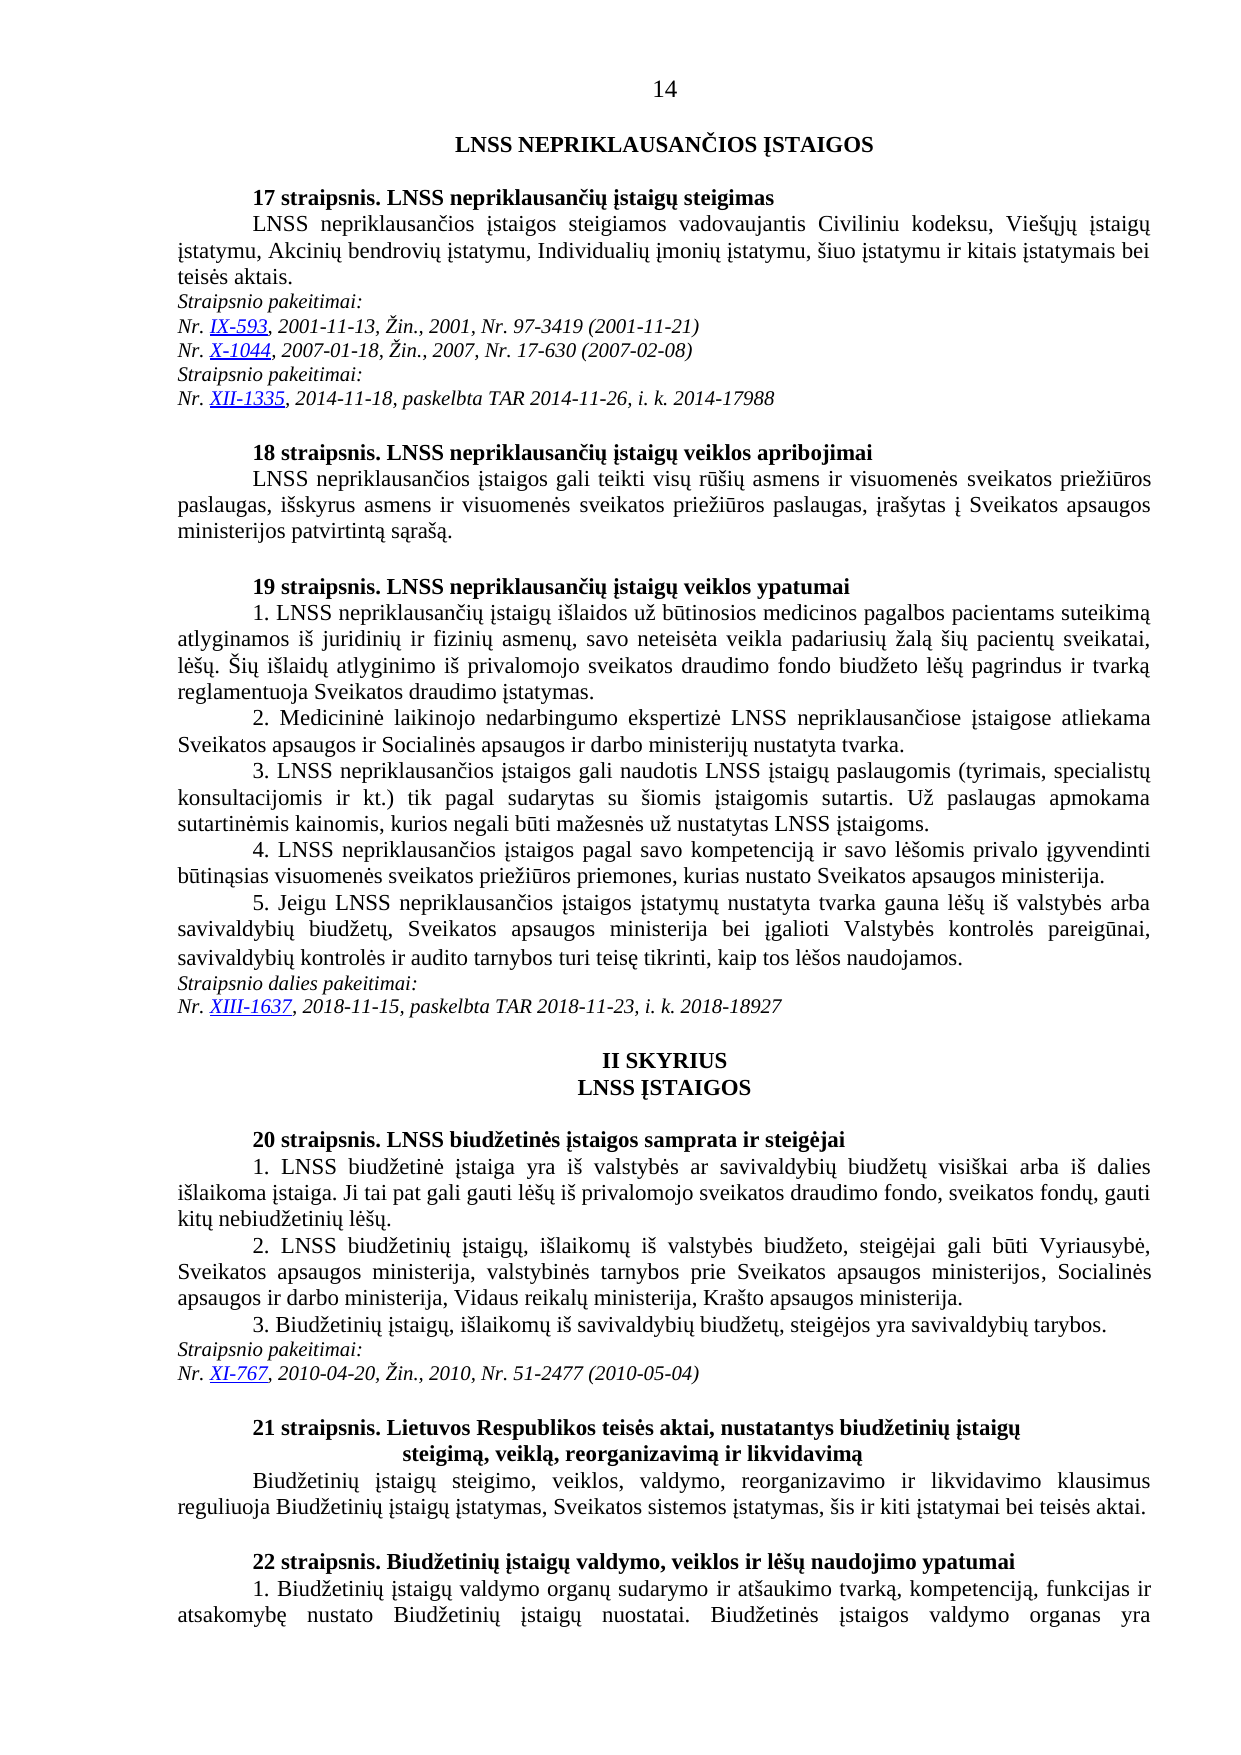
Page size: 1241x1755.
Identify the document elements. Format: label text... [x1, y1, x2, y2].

text Straipsnio pakeitimai: [177, 1337, 1152, 1361]
text 19 straipsnis. LNSS nepriklausančių įstaigų veiklos ypatumai [177, 573, 1152, 599]
text steigimą, veiklą, reorganizavimą ir likvidavimą [402, 1440, 1152, 1467]
text 2. Medicininė laikinojo nedarbingumo ekspertizė LNSS nepriklausančiose įstaigose atliekama Sveikatos apsaugos ir Socialinės apsaugos ir darbo ministerijų nustatyta tvarka. [177, 704, 1152, 757]
text LNSS nepriklausančios įstaigos gali teikti visų rūšių asmens ir visuomenės sveikatos priežiūros paslaugas, išskyrus asmens ir visuomenės sveikatos priežiūros paslaugas, įrašytas į Sveikatos apsaugos ministerijos patvirtintą sąrašą. [177, 465, 1152, 544]
text 1. Biudžetinių įstaigų valdymo organų sudarymo ir atšaukimo tvarką, kompetenciją, funkcijas ir atsakomybę nustato Biudžetinių įstaigų nuostatai. Biudžetinės įstaigos valdymo organas yra [177, 1574, 1152, 1627]
text 21 straipsnis. Lietuvos Respublikos teisės aktai, nustatantys biudžetinių įstaigų [252, 1414, 1152, 1440]
text 3. Biudžetinių įstaigų, išlaikomų iš savivaldybių biudžetų, steigėjos yra savivaldybių tarybos. [177, 1311, 1152, 1337]
text Nr. XII-1335, 2014-11-18, paskelbta TAR 2014-11-26, i. k. 2014-17988 [177, 386, 1152, 410]
text LNSS įstaigos [177, 1074, 1152, 1100]
text 18 straipsnis. LNSS nepriklausančių įstaigų veiklos apribojimai [177, 438, 1152, 465]
text 4. LNSS nepriklausančios įstaigos pagal savo kompetenciją ir savo lėšomis privalo įgyvendinti būtinąsias visuomenės sveikatos priežiūros priemones, kurias nustato Sveikatos apsaugos ministerija. [177, 836, 1152, 889]
text Biudžetinių įstaigų steigimo, veiklos, valdymo, reorganizavimo ir likvidavimo klausimus reguliuoja Biudžetinių įstaigų įstatymas, Sveikatos sistemos įstatymas, šis ir kiti įstatymai bei teisės aktai. [177, 1467, 1152, 1519]
text 5. Jeigu LNSS nepriklausančios įstaigos įstatymų nustatyta tvarka gauna lėšų iš valstybės arba savivaldybių biudžetų, Sveikatos apsaugos ministerija bei įgalioti Valstybės kontrolės pareigūnai, savivaldybių kontrolės ir audito tarnybos turi teisę tikrinti, kaip tos lėšos naudojamos. [177, 889, 1152, 970]
text LNSS nepriklausančios įstaigos steigiamos vadovaujantis Civiliniu kodeksu, Viešųjų įstaigų įstatymu, Akcinių bendrovių įstatymu, Individualių įmonių įstatymu, šiuo įstatymu ir kitais įstatymais bei teisės aktais. [177, 210, 1152, 289]
text 2. LNSS biudžetinių įstaigų, išlaikomų iš valstybės biudžeto, steigėjai gali būti Vyriausybė, Sveikatos apsaugos ministerija, valstybinės tarnybos prie Sveikatos apsaugos ministerijos, Socialinės apsaugos ir darbo ministerija, Vidaus reikalų ministerija, Krašto apsaugos ministerija. [177, 1232, 1152, 1311]
text Straipsnio pakeitimai: [177, 289, 1152, 313]
text 20 straipsnis. LNSS biudžetinės įstaigos samprata ir steigėjai [177, 1126, 1152, 1153]
text 1. LNSS nepriklausančių įstaigų išlaidos už būtinosios medicinos pagalbos pacientams suteikimą atlyginamos iš juridinių ir fizinių asmenų, savo neteisėta veikla padariusių žalą šių pacientų sveikatai, lėšų. Šių išlaidų atlyginimo iš privalomojo sveikatos draudimo fondo biudžeto lėšų pagrindus ir tvarką reglamentuoja Sveikatos draudimo įstatymas. [177, 599, 1152, 704]
text LNSS NEPRIKLAUSANČIOS įstaigOS [177, 131, 1152, 158]
text Straipsnio dalies pakeitimai: [177, 970, 1152, 994]
text Nr. IX-593, 2001-11-13, Žin., 2001, Nr. 97-3419 (2001-11-21) [177, 313, 1152, 338]
text Nr. XI-767, 2010-04-20, Žin., 2010, Nr. 51-2477 (2010-05-04) [177, 1361, 1152, 1385]
text 1. LNSS biudžetinė įstaiga yra iš valstybės ar savivaldybių biudžetų visiškai arba iš dalies išlaikoma įstaiga. Ji tai pat gali gauti lėšų iš privalomojo sveikatos draudimo fondo, sveikatos fondų, gauti kitų nebiudžetinių lėšų. [177, 1153, 1152, 1232]
text II skyrius [177, 1047, 1152, 1074]
text 17 straipsnis. LNSS nepriklausančių įstaigų steigimas [177, 184, 1152, 210]
text Straipsnio pakeitimai: [177, 362, 1152, 386]
text 3. LNSS nepriklausančios įstaigos gali naudotis LNSS įstaigų paslaugomis (tyrimais, specialistų konsultacijomis ir kt.) tik pagal sudarytas su šiomis įstaigomis sutartis. Už paslaugas apmokama sutartinėmis kainomis, kurios negali būti mažesnės už nustatytas LNSS įstaigoms. [177, 757, 1152, 836]
text Nr. X-1044, 2007-01-18, Žin., 2007, Nr. 17-630 (2007-02-08) [177, 338, 1152, 362]
text Nr. XIII-1637, 2018-11-15, paskelbta TAR 2018-11-23, i. k. 2018-18927 [177, 994, 1152, 1018]
text 22 straipsnis. Biudžetinių įstaigų valdymo, veiklos ir lėšų naudojimo ypatumai [177, 1548, 1152, 1574]
